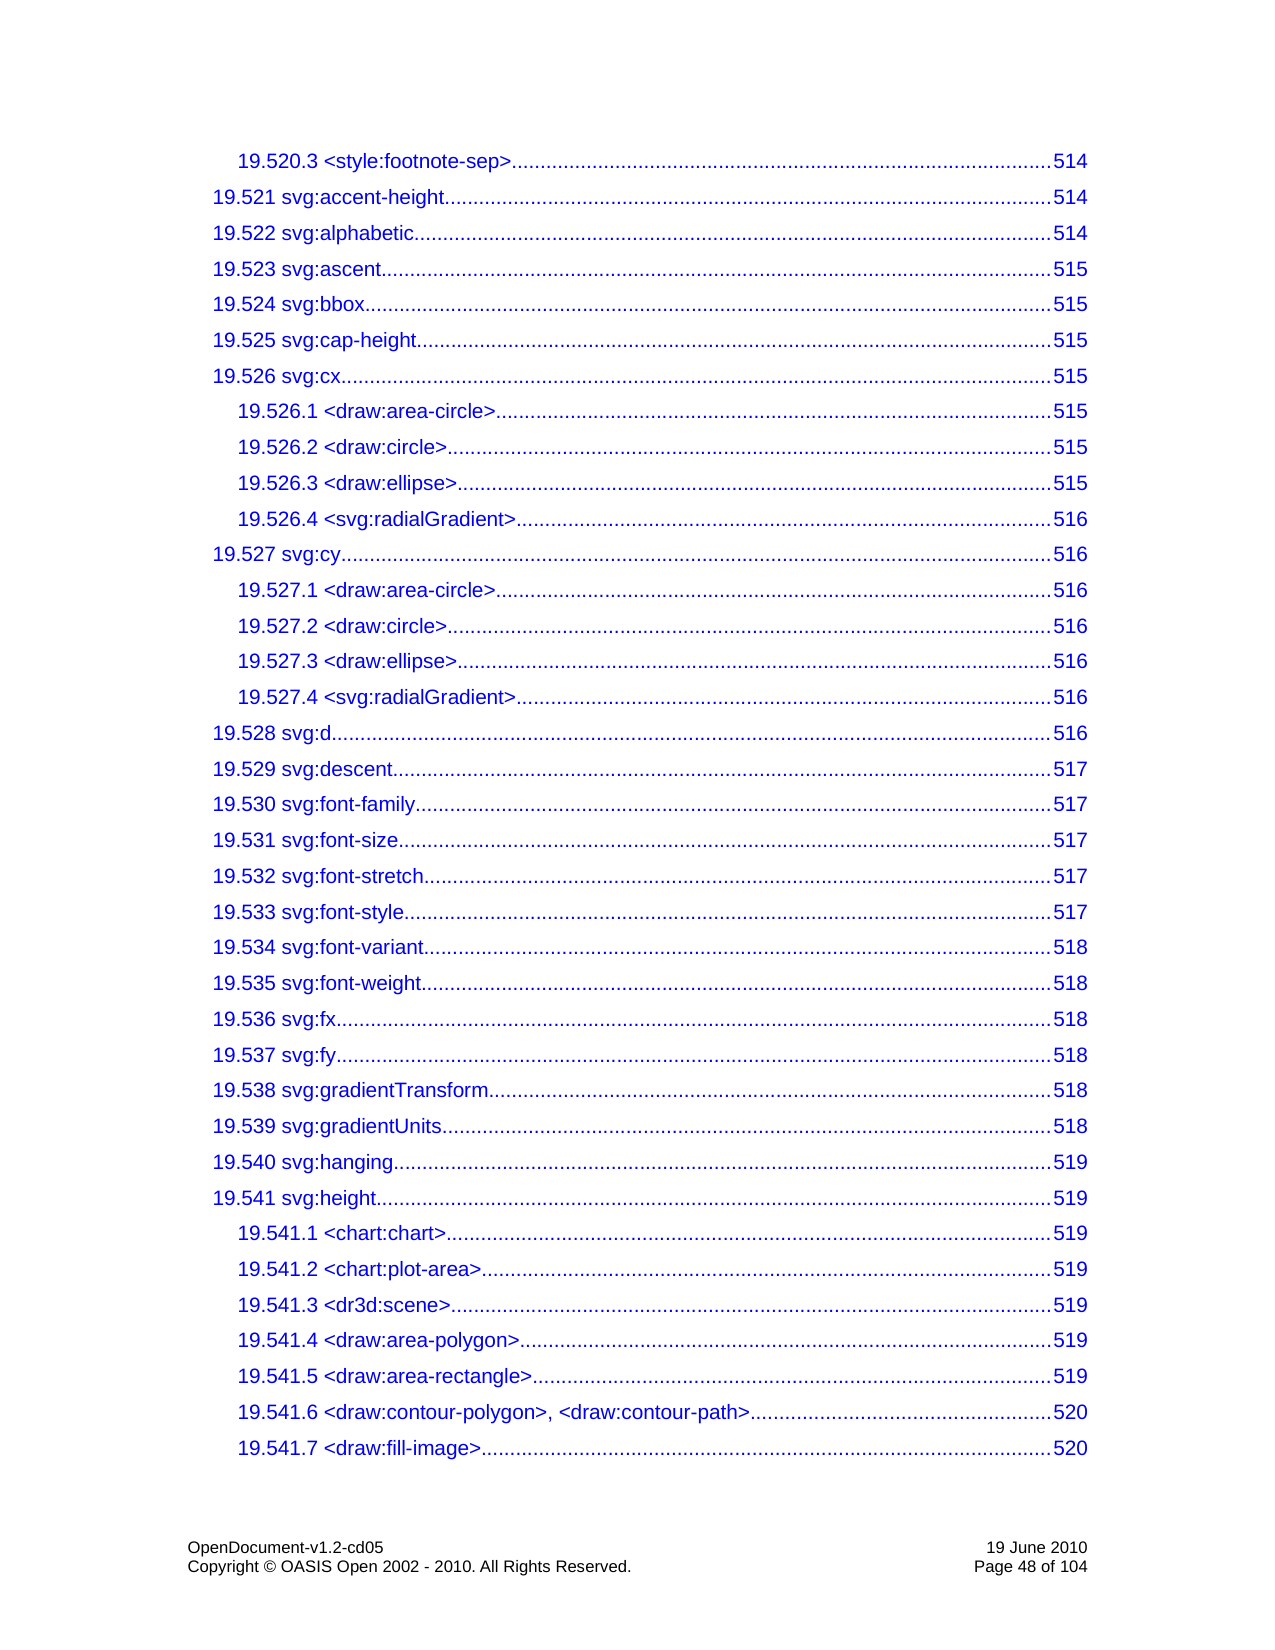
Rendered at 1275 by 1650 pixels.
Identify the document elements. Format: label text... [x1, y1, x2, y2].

text 19.526.2 <draw:circle> 515 [237, 436, 1088, 459]
text 19.520.3 <style:footnote-sep> 514 [237, 150, 1088, 173]
text 19.526 svg:cx 515 [212, 364, 1088, 388]
text 19.541.5 <draw:area-rectangle> 519 [237, 1365, 1088, 1388]
text 19.541.1 <chart:chart> 519 [237, 1222, 1088, 1245]
text 19.541 svg:height 519 [212, 1186, 1088, 1209]
text 19.527.3 <draw:ellipse> 516 [237, 650, 1088, 673]
text 19.540 svg:hanging 519 [212, 1150, 1088, 1174]
text 19.521 svg:accent-height 514 [212, 186, 1088, 209]
text 19.532 svg:font-stretch 517 [212, 864, 1088, 888]
text 19.535 svg:font-weight 518 [212, 972, 1088, 995]
text 19.539 svg:gradientUnits 518 [212, 1115, 1088, 1138]
text 19.534 svg:font-variant 518 [212, 936, 1088, 959]
text 19.541.3 <dr3d:scene> 519 [237, 1293, 1088, 1317]
text 19.530 svg:font-family 517 [212, 793, 1088, 816]
text 19.536 svg:fx 518 [212, 1007, 1088, 1031]
text 19.537 svg:fy 518 [212, 1043, 1088, 1066]
text 19.531 svg:font-size 517 [212, 829, 1088, 852]
text 19.527 svg:cy 516 [212, 543, 1088, 566]
text 19.522 svg:alphabetic 514 [212, 221, 1088, 245]
text 19.528 svg:d 516 [212, 722, 1088, 745]
text 19.526.1 <draw:area-circle> 515 [237, 400, 1088, 423]
text 19.541.2 <chart:plot-area> 519 [237, 1258, 1088, 1281]
text 19.541.6 <draw:contour-polygon>, <draw:contour-path> 520 [237, 1401, 1088, 1424]
text 19.527.1 <draw:area-circle> 516 [237, 579, 1088, 602]
text 19.541.7 <draw:fill-image> 520 [237, 1436, 1088, 1459]
text 19.526.4 <svg:radialGradient> 516 [237, 507, 1088, 531]
text 19.538 svg:gradientTransform 518 [212, 1079, 1088, 1102]
text 19.527.4 <svg:radialGradient> 516 [237, 686, 1088, 709]
text 19.533 svg:font-style 517 [212, 900, 1088, 923]
text 19.523 svg:ascent 515 [212, 257, 1088, 280]
text 19.541.4 <draw:area-polygon> 519 [237, 1329, 1088, 1352]
text 19.526.3 <draw:ellipse> 515 [237, 472, 1088, 495]
text 19.529 svg:descent 517 [212, 757, 1088, 781]
text 19.524 svg:bbox 515 [212, 293, 1088, 316]
text 19.527.2 <draw:circle> 516 [237, 614, 1088, 638]
text 19.525 svg:cap-height 515 [212, 329, 1088, 352]
